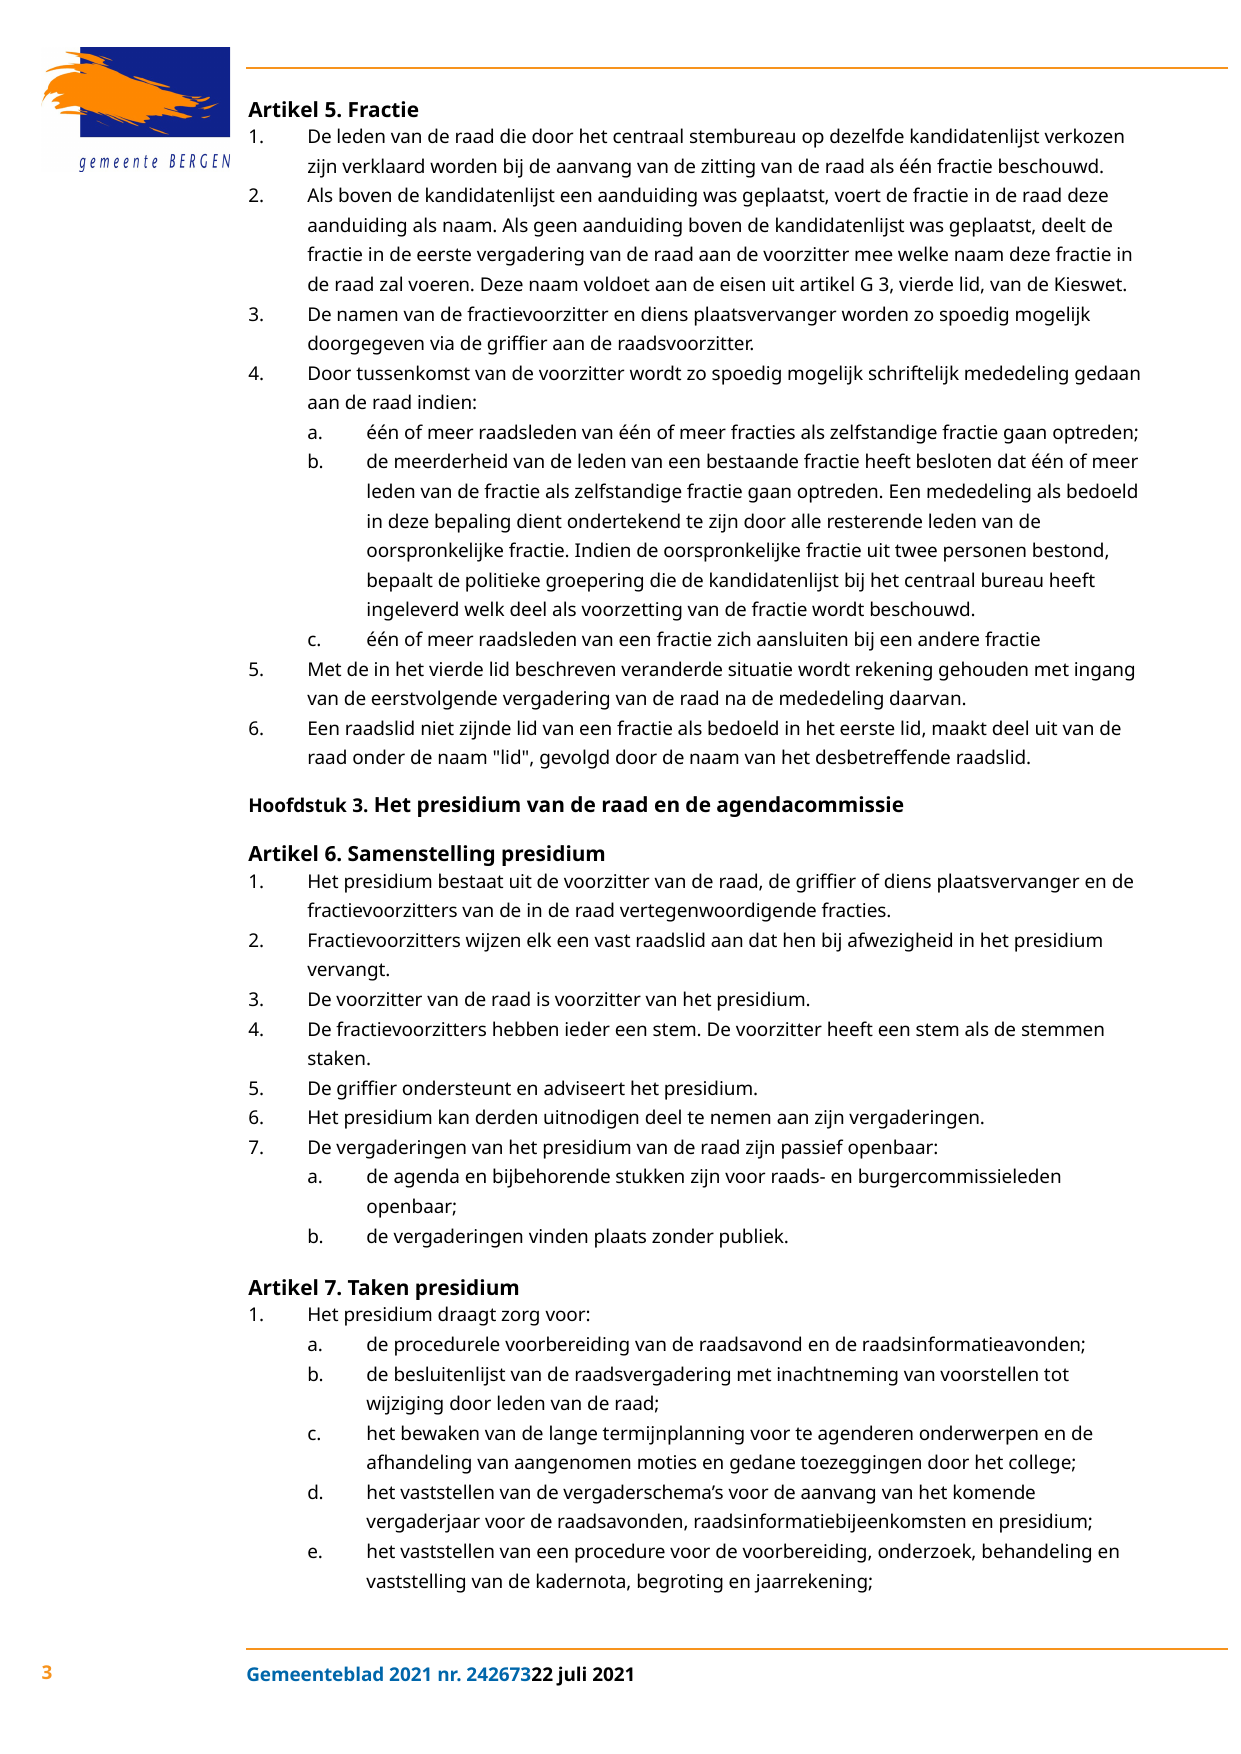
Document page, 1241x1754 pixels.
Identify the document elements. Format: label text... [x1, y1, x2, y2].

list één of meer raadsleden van één of meer fracties als zelfstandige fractie gaan optreden; [307, 419, 1152, 445]
list Met de in het vierde lid beschreven veranderde situatie wordt rekening gehouden met ingang van de eerstvolgende vergadering van de raad na de mededeling daarvan. [248, 656, 1152, 711]
text Artikel 7. Taken presidium [248, 1273, 1152, 1302]
list Een raadslid niet zijnde lid van een fractie als bedoeld in het eerste lid, maakt deel uit van de raad onder de naam "lid", gevolgd door de naam van het desbetreffende raadslid. [248, 715, 1152, 770]
picture [41, 47, 231, 172]
list het vaststellen van de vergaderschema’s voor de aanvang van het komende vergaderjaar voor de raadsavonden, raadsinformatiebijeenkomsten en presidium; [307, 1479, 1152, 1534]
list het vaststellen van een procedure voor de voorbereiding, onderzoek, behandeling en vaststelling van de kadernota, begroting en jaarrekening; [307, 1538, 1152, 1594]
list de agenda en bijbehorende stukken zijn voor raads- en burgercommissieleden openbaar; [307, 1164, 1152, 1219]
list de besluitenlijst van de raadsvergadering met inachtneming van voorstellen tot wijziging door leden van de raad; [307, 1361, 1152, 1416]
list Het presidium kan derden uitnodigen deel te nemen aan zijn vergaderingen. [248, 1104, 1152, 1130]
list De griffier ondersteunt en adviseert het presidium. [248, 1075, 1152, 1101]
list De leden van de raad die door het centraal stembureau op dezelfde kandidatenlijst verkozen zijn verklaard worden bij de aanvang van de zitting van de raad als één fractie beschouwd. [248, 123, 1152, 178]
list Het presidium bestaat uit de voorzitter van de raad, de griffier of diens plaatsvervanger en de fractievoorzitters van de in de raad vertegenwoordigende fracties. [248, 868, 1152, 923]
list de procedurele voorbereiding van de raadsavond en de raadsinformatieavonden; [307, 1331, 1152, 1357]
list het bewaken van de lange termijnplanning voor te agenderen onderwerpen en de afhandeling van aangenomen moties en gedane toezeggingen door het college; [307, 1420, 1152, 1475]
list Fractievoorzitters wijzen elk een vast raadslid aan dat hen bij afwezigheid in het presidium vervangt. [248, 927, 1152, 982]
list de vergaderingen vinden plaats zonder publiek. [307, 1223, 1152, 1248]
list De vergaderingen van het presidium van de raad zijn passief openbaar: [248, 1134, 1152, 1160]
list de meerderheid van de leden van een bestaande fractie heeft besloten dat één of meer leden van de fractie als zelfstandige fractie gaan optreden. Een mededeling als bedoeld in deze bepaling dient ondertekend te zijn door alle resterende leden van de oorspronkelijke fractie. Indien de oorspronkelijke fractie uit twee personen bestond, bepaalt de politieke groepering die de kandidatenlijst bij het centraal bureau heeft ingeleverd welk deel als voorzetting van de fractie wordt beschouwd. [307, 449, 1152, 622]
text Hoofdstuk 3. Het presidium van de raad en de agendacommissie [248, 790, 1152, 818]
list De voorzitter van de raad is voorzitter van het presidium. [248, 986, 1152, 1012]
list De namen van de fractievoorzitter en diens plaatsvervanger worden zo spoedig mogelijk doorgegeven via de griffier aan de raadsvoorzitter. [248, 301, 1152, 356]
text Artikel 5. Fractie [248, 95, 1152, 123]
list Door tussenkomst van de voorzitter wordt zo spoedig mogelijk schriftelijk mededeling gedaan aan de raad indien: [248, 360, 1152, 415]
list De fractievoorzitters hebben ieder een stem. De voorzitter heeft een stem als de stemmen staken. [248, 1016, 1152, 1071]
list Als boven de kandidatenlijst een aanduiding was geplaatst, voert de fractie in de raad deze aanduiding als naam. Als geen aanduiding boven de kandidatenlijst was geplaatst, deelt de fractie in de eerste vergadering van de raad aan de voorzitter mee welke naam deze fractie in de raad zal voeren. Deze naam voldoet aan de eisen uit artikel G 3, vierde lid, van de Kieswet. [248, 182, 1152, 297]
list één of meer raadsleden van een fractie zich aansluiten bij een andere fractie [307, 626, 1152, 652]
text Artikel 6. Samenstelling presidium [248, 839, 1152, 868]
list Het presidium draagt zorg voor: [248, 1302, 1152, 1327]
